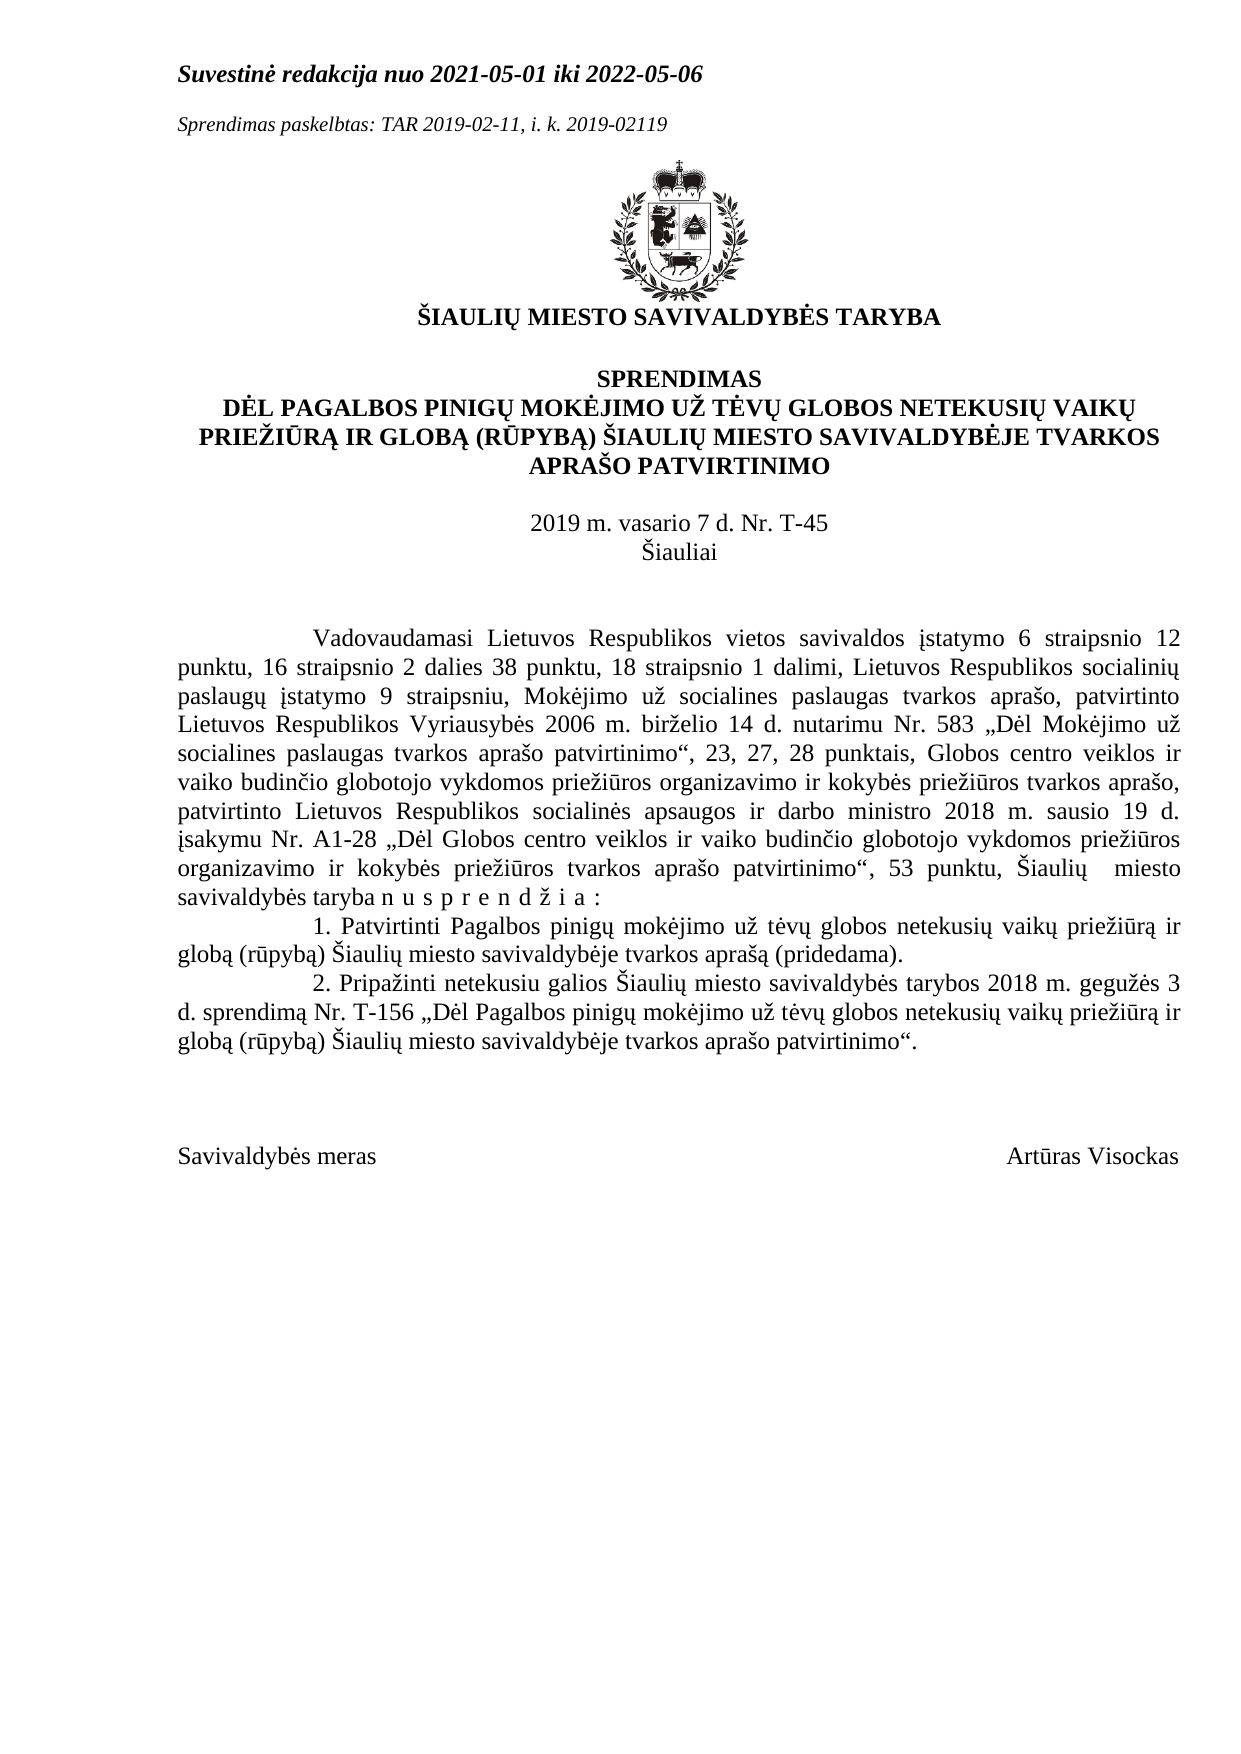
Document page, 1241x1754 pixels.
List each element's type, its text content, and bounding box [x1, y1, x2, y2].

text Šiauliai [177, 537, 1181, 566]
text Vadovaudamasi Lietuvos Respublikos vietos savivaldos įstatymo 6 straipsnio 12 punktu, 16 straipsnio 2 dalies 38 punktu, 18 straipsnio 1 dalimi, Lietuvos Respublikos socialinių paslaugų įstatymo 9 straipsniu, Mokėjimo už socialines paslaugas tvarkos aprašo, patvirtinto Lietuvos Respublikos Vyriausybės 2006 m. birželio 14 d. nutarimu Nr. 583 „Dėl Mokėjimo už socialines paslaugas tvarkos aprašo patvirtinimo“, 23, 27, 28 punktais, Globos centro veiklos ir vaiko budinčio globotojo vykdomos priežiūros organizavimo ir kokybės priežiūros tvarkos aprašo, patvirtinto Lietuvos Respublikos socialinės apsaugos ir darbo ministro 2018 m. sausio 19 d. įsakymu Nr. A1-28 „Dėl Globos centro veiklos ir vaiko budinčio globotojo vykdomos priežiūros organizavimo ir kokybės priežiūros tvarkos aprašo patvirtinimo“, 53 punktu, Šiaulių miesto savivaldybės taryba nusprendžia: [177, 623, 1181, 911]
text 2019 m. vasario 7 d. Nr. T-45 [177, 508, 1181, 537]
text Sprendimas paskelbtas: TAR 2019-02-11, i. k. 2019-02119 [177, 112, 1181, 136]
text DĖL PAGALBOS PINIGŲ MOKĖJIMO UŽ TĖVŲ GLOBOS NETEKUSIŲ VAIKŲ PRIEŽIŪRĄ IR GLOBĄ (RŪPYBĄ) ŠIAULIŲ MIESTO SAVIVALDYBĖJE TVARKOS APRAŠO PATVIRTINIMO [178, 393, 1181, 479]
text 1. Patvirtinti Pagalbos pinigų mokėjimo už tėvų globos netekusių vaikų priežiūrą ir globą (rūpybą) Šiaulių miesto savivaldybėje tvarkos aprašą (pridedama). [177, 911, 1181, 968]
text Savivaldybės meras Artūras Visockas [177, 1141, 1181, 1169]
text 2. Pripažinti netekusiu galios Šiaulių miesto savivaldybės tarybos 2018 m. gegužės 3 d. sprendimą Nr. T-156 „Dėl Pagalbos pinigų mokėjimo už tėvų globos netekusių vaikų priežiūrą ir globą (rūpybą) Šiaulių miesto savivaldybėje tvarkos aprašo patvirtinimo“. [177, 968, 1181, 1054]
text ŠIAULIŲ MIESTO SAVIVALDYBĖS TARYBA [177, 302, 1181, 331]
text Suvestinė redakcija nuo 2021-05-01 iki 2022-05-06 [177, 59, 1181, 88]
text SPRENDIMAS [177, 364, 1181, 393]
